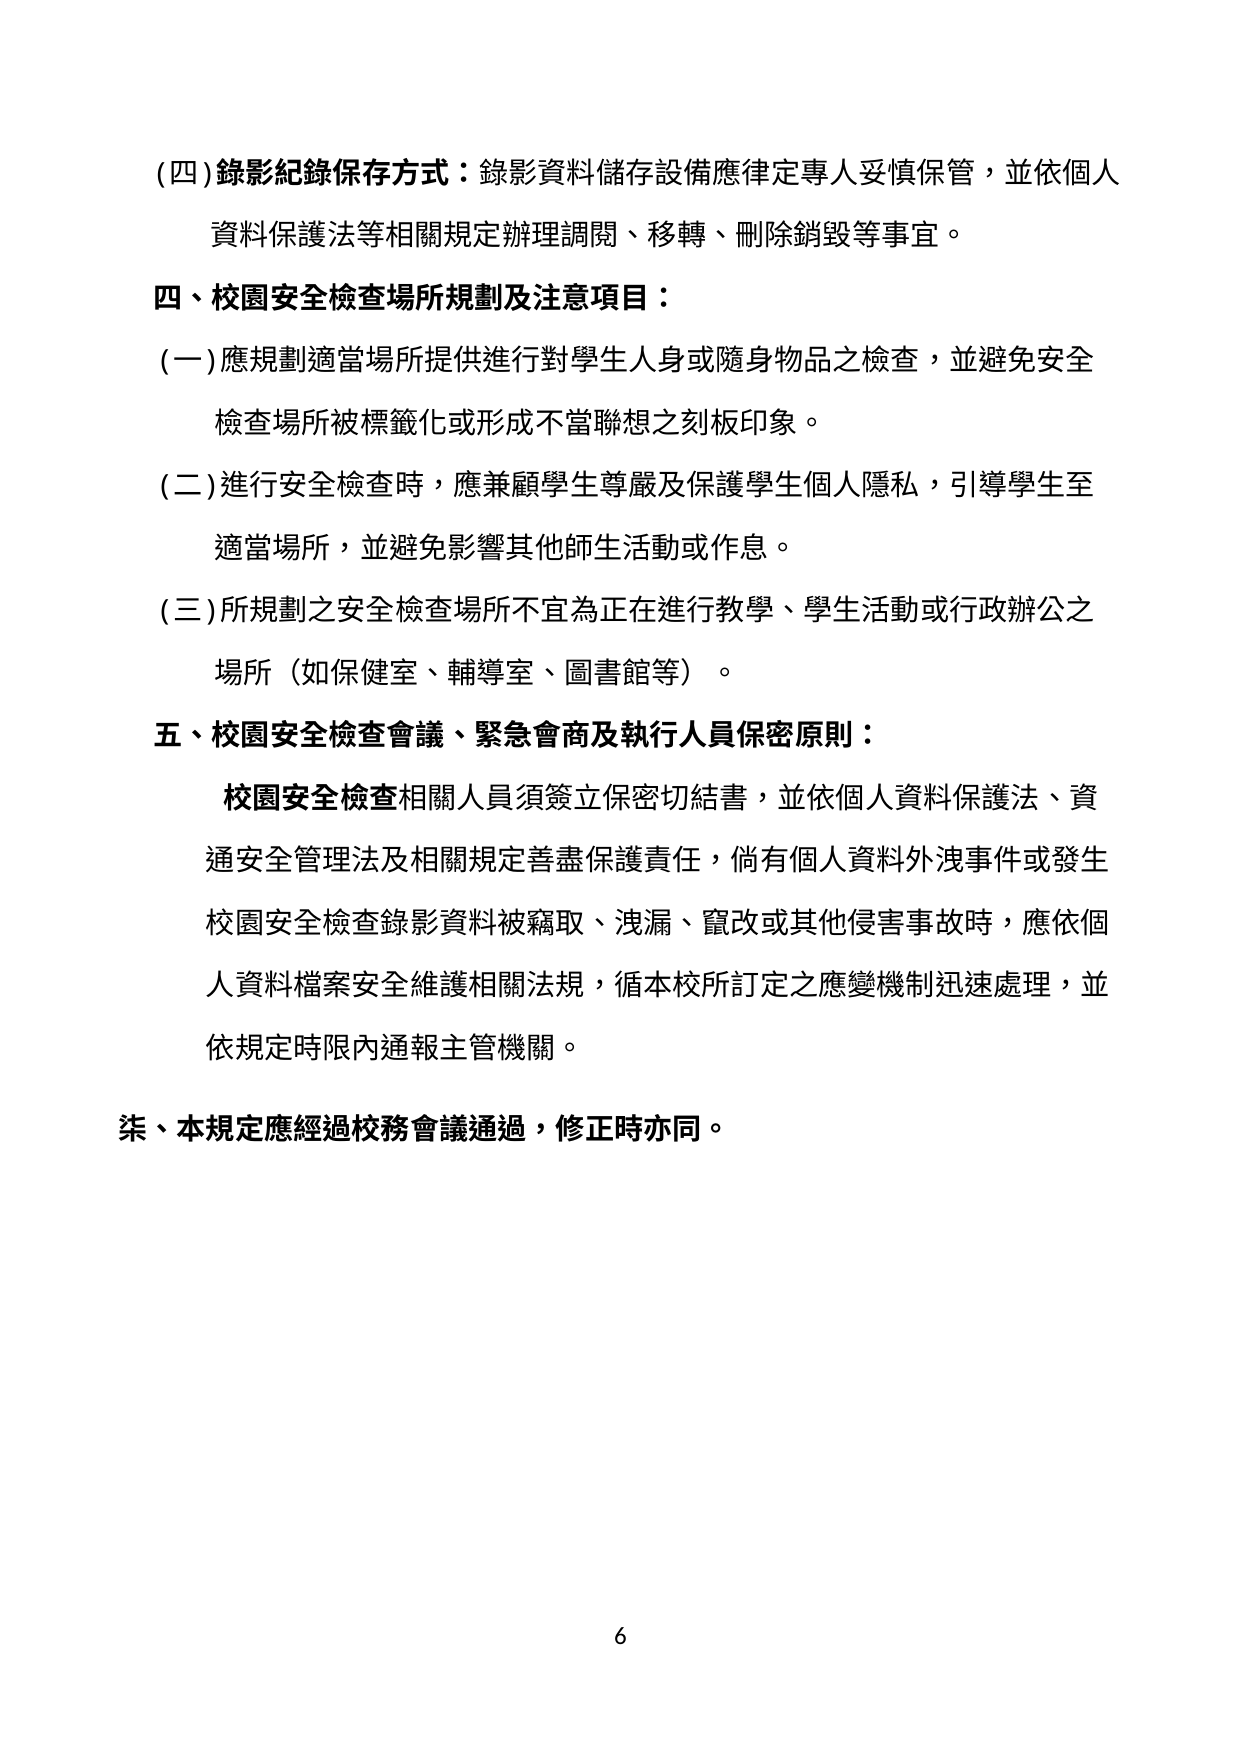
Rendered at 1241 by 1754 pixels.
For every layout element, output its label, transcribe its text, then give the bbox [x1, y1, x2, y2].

text 四、校園安全檢查場所規劃及注意項目： [118, 254, 1122, 316]
text 柒、本規定應經過校務會議通過，修正時亦同。 [118, 1085, 1122, 1147]
text (二)進行安全檢查時，應兼顧學生尊嚴及保護學生個人隱私，引導學生至適當場所，並避免影響其他師生活動或作息。 [156, 441, 1122, 566]
text (一)應規劃適當場所提供進行對學生人身或隨身物品之檢查，並避免安全檢查場所被標籤化或形成不當聯想之刻板印象。 [156, 316, 1122, 441]
text (四)錄影紀錄保存方式：錄影資料儲存設備應律定專人妥慎保管，並依個人資料保護法等相關規定辦理調閱、移轉、刪除銷毀等事宜。 [152, 129, 1122, 254]
text 校園安全檢查相關人員須簽立保密切結書，並依個人資料保護法、資通安全管理法及相關規定善盡保護責任，倘有個人資料外洩事件或發生校園安全檢查錄影資料被竊取、洩漏、竄改或其他侵害事故時，應依個人資料檔案安全維護相關法規，循本校所訂定之應變機制迅速處理，並依規定時限內通報主管機關。 [118, 754, 1122, 1066]
text (三)所規劃之安全檢查場所不宜為正在進行教學、學生活動或行政辦公之場所（如保健室、輔導室、圖書館等）。 [156, 566, 1122, 691]
text 五、校園安全檢查會議、緊急會商及執行人員保密原則： [118, 691, 1122, 754]
